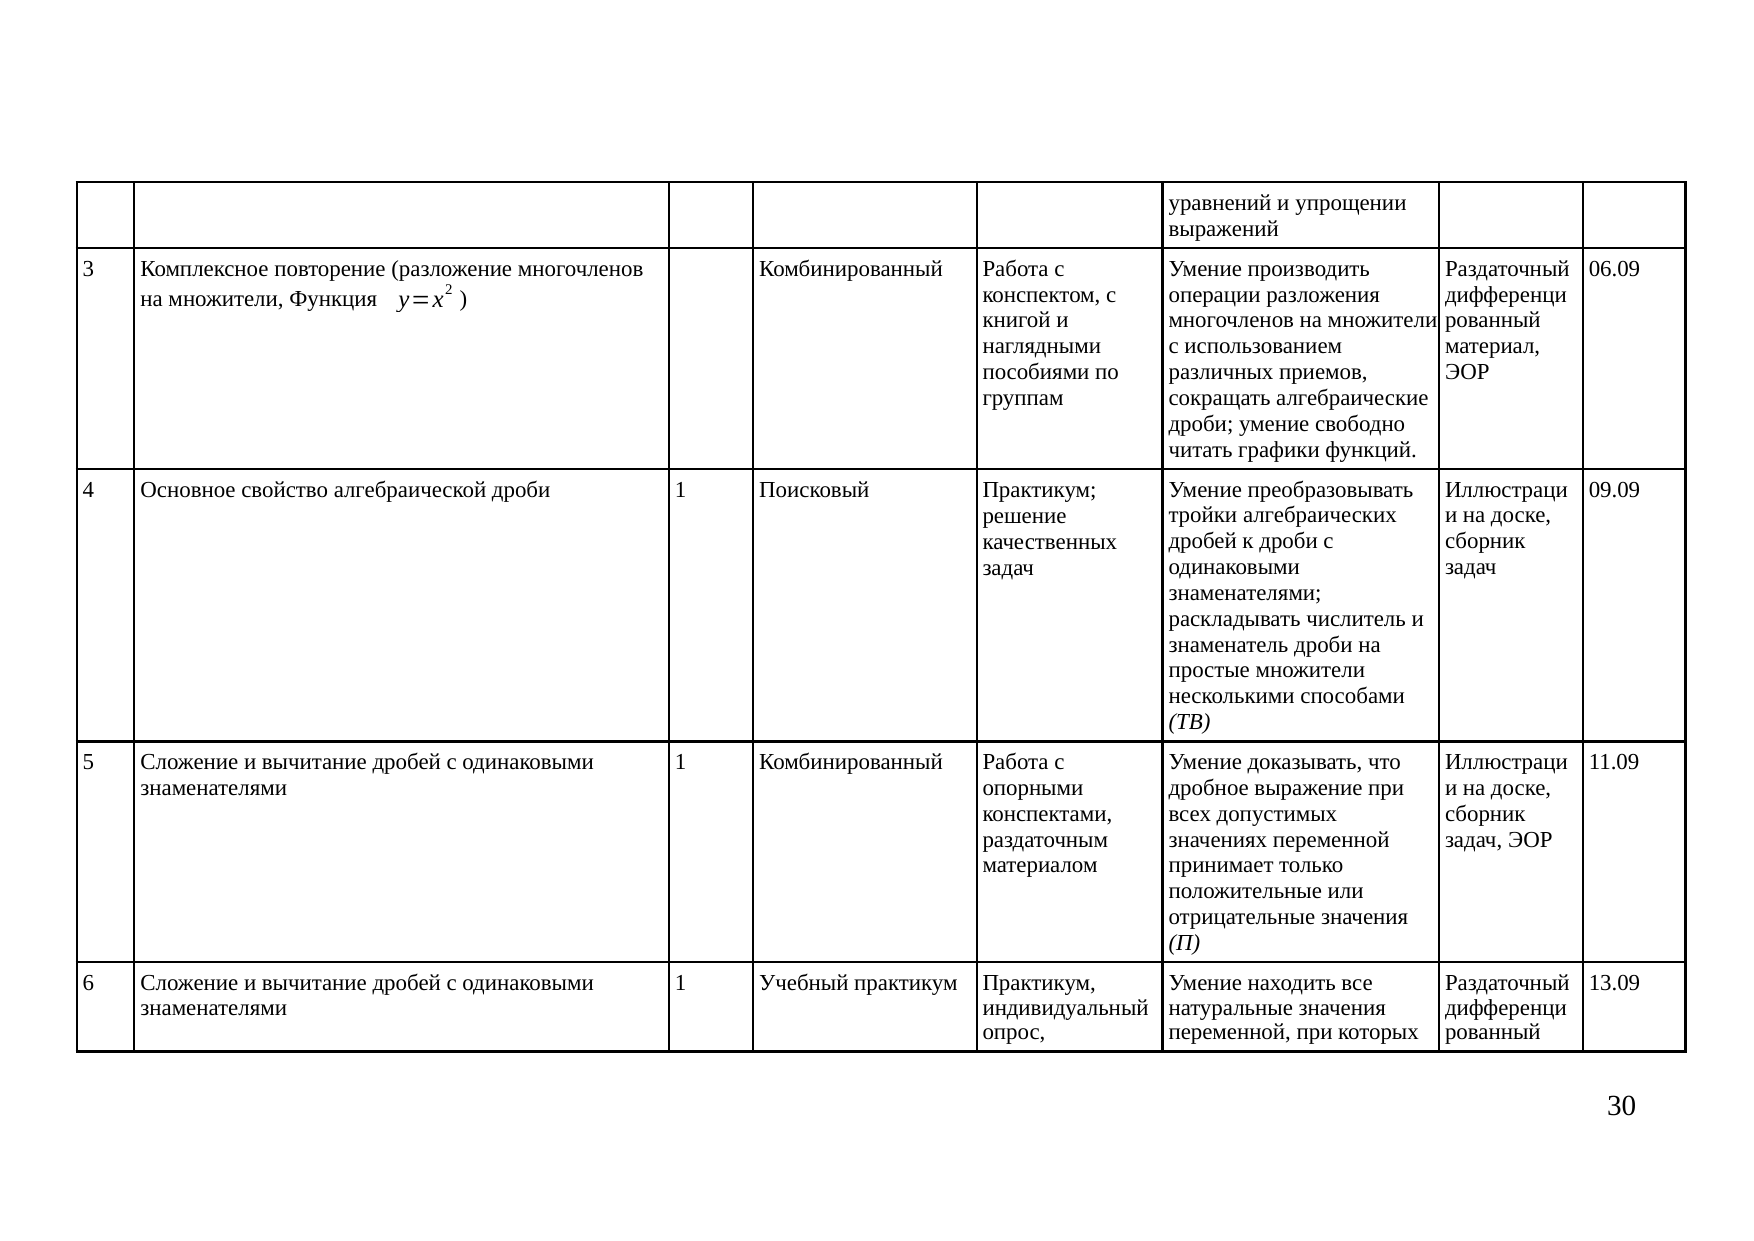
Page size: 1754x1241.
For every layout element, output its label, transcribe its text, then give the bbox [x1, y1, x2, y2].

table_cell 09.09 [1584, 470, 1684, 740]
table_cell Иллюстрации на доске, сборник задач, ЭОР [1440, 743, 1582, 961]
table_cell [670, 249, 752, 468]
table_cell Практикум; решение качественных задач [978, 470, 1161, 740]
table_cell Работа с конспектом, с книгой и наглядными пособиями по группам [978, 249, 1161, 468]
table_cell Практикум, индивидуальный опрос, [978, 963, 1161, 1050]
table_cell [78, 963, 133, 1050]
table_cell Комплексное повторение (разложение многочленов на множители, Функция ) [135, 249, 668, 468]
table_cell Сложение и вычитание дробей с одинаковыми знаменателями [135, 963, 668, 1050]
table_cell 13.09 [1584, 963, 1684, 1050]
table_cell Умение производить операции разложения многочленов на множители с использованием различных приемов, сокращать алгебраические дроби; умение свободно читать графики функций. [1164, 249, 1438, 468]
table_cell 1 [670, 470, 752, 740]
table_cell Умение доказывать, что дробное выражение при всех допустимых значениях переменной принимает только положительные или отрицательные значения (П) [1164, 743, 1438, 961]
table_cell Раздаточный дифференцированный материал, ЭОР [1440, 183, 1582, 247]
table_cell Умение производить операции сложения, вычитания, умножения, деления многочленов; выполнять деление многочлена на одночлен; выполнять преобразования многочленов, вычисления по формулам квадрата суммы и разности, разности квадратов и кубов, суммы кубов при решении уравнений и упрощении выражений [1164, 183, 1438, 247]
table_cell [670, 183, 752, 247]
table_cell Умение преобразовывать тройки алгебраических дробей к дроби с одинаковыми знаменателями; раскладывать числитель и знаменатель дроби на простые множители несколькими способами (ТВ) [1164, 470, 1438, 740]
table_cell [978, 183, 1161, 247]
table_cell Иллюстрации на доске, сборник задач [1440, 470, 1582, 740]
table_cell Комбинированный [754, 743, 976, 961]
table_cell Работа с опорными конспектами, раздаточным материалом [978, 743, 1161, 961]
table_cell Поисковый [754, 470, 976, 740]
table_cell [135, 183, 668, 247]
table_cell [754, 183, 976, 247]
table_cell Раздаточный дифференцированный материал, ЭОР [1440, 249, 1582, 468]
table_cell 1 [670, 743, 752, 961]
table_cell Учебный практикум [754, 963, 976, 1050]
table_cell 06.09 [1584, 249, 1684, 468]
table_cell [78, 249, 133, 468]
table_cell Комбинированный [754, 249, 976, 468]
table_cell [78, 470, 133, 740]
table_cell 1 [670, 963, 752, 1050]
table_cell [78, 743, 133, 961]
table_cell 11.09 [1584, 743, 1684, 961]
table_cell Умение находить все натуральные значения переменной, при которых [1164, 963, 1438, 1050]
table_cell Раздаточный дифференцированный [1440, 963, 1582, 1050]
table_cell Основное свойство алгебраической дроби [135, 470, 668, 740]
table_cell [78, 183, 133, 247]
table_cell [1584, 183, 1684, 247]
table_cell Сложение и вычитание дробей с одинаковыми знаменателями [135, 743, 668, 961]
